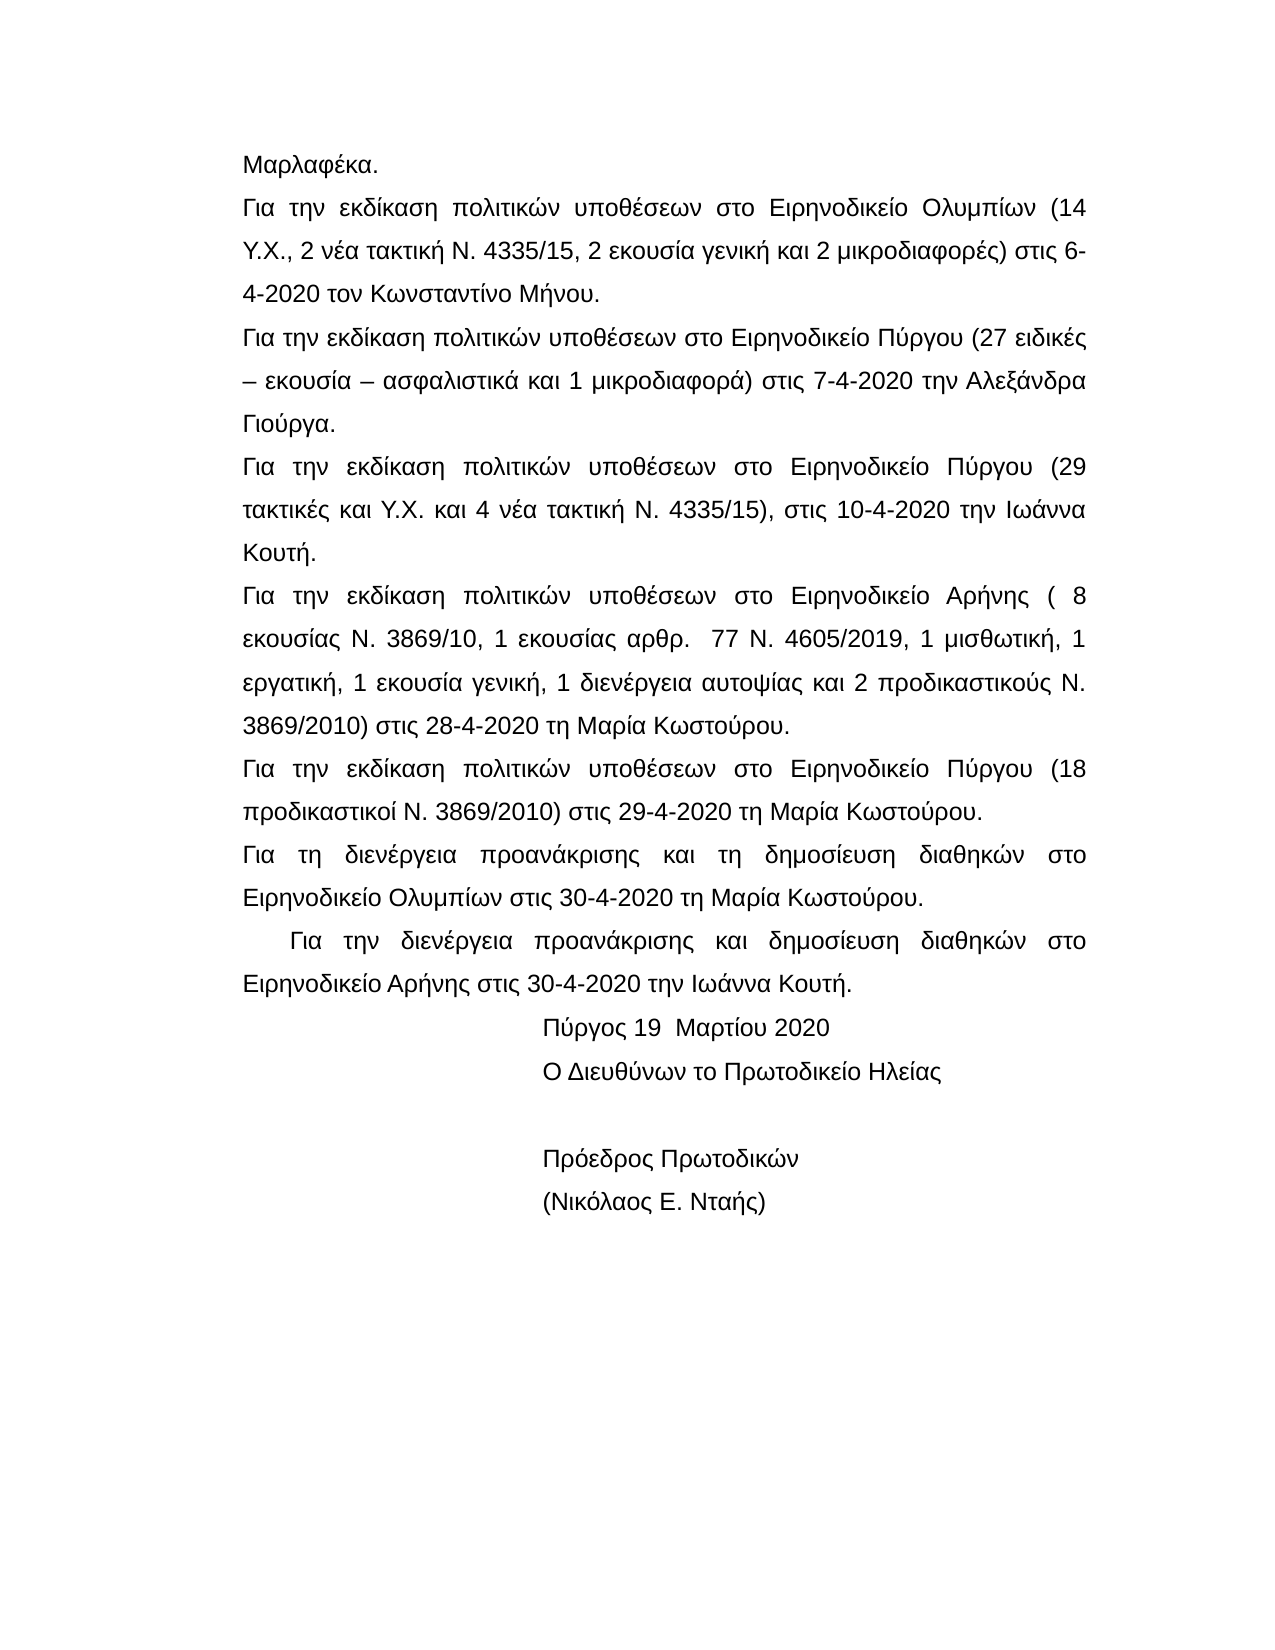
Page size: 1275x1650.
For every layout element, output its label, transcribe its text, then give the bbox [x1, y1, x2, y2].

text Ο Διευθύνων το Πρωτοδικείο Ηλείας [242, 1056, 1087, 1085]
text Για την εκδίκαση πολιτικών υποθέσεων στο Ειρηνοδικείο Πύργου (29 τακτικές και Υ.Χ. και 4 νέα τακτική Ν. 4335/15), στις 10-4-2020 την Ιωάννα Κουτή. [242, 452, 1087, 567]
text Για την εκδίκαση πολιτικών υποθέσεων στο Ειρηνοδικείο Ολυμπίων (14 Υ.Χ., 2 νέα τακτική Ν. 4335/15, 2 εκουσία γενική και 2 μικροδιαφορές) στις 6-4-2020 τον Κωνσταντίνο Μήνου. [242, 193, 1087, 308]
text Για την εκδίκαση πολιτικών υποθέσεων στο Ειρηνοδικείο Πύργου (27 ειδικές – εκουσία – ασφαλιστικά και 1 μικροδιαφορά) στις 7-4-2020 την Αλεξάνδρα Γιούργα. [242, 322, 1087, 437]
text Μαρλαφέκα. [242, 150, 1087, 179]
text Για την εκδίκαση πολιτικών υποθέσεων στο Ειρηνοδικείο Αρήνης ( 8 εκουσίας Ν. 3869/10, 1 εκουσίας αρθρ. 77 Ν. 4605/2019, 1 μισθωτική, 1 εργατική, 1 εκουσία γενική, 1 διενέργεια αυτοψίας και 2 προδικαστικούς Ν. 3869/2010) στις 28-4-2020 τη Μαρία Κωστούρου. [242, 581, 1087, 739]
text Για την εκδίκαση πολιτικών υποθέσεων στο Ειρηνοδικείο Πύργου (18 προδικαστικοί Ν. 3869/2010) στις 29-4-2020 τη Μαρία Κωστούρου. [242, 754, 1087, 826]
text Πρόεδρος Πρωτοδικών [242, 1143, 1087, 1172]
text Για την διενέργεια προανάκρισης και δημοσίευση διαθηκών στο Ειρηνοδικείο Αρήνης στις 30-4-2020 την Ιωάννα Κουτή. [242, 926, 1087, 998]
text Για τη διενέργεια προανάκρισης και τη δημοσίευση διαθηκών στο Ειρηνοδικείο Ολυμπίων στις 30-4-2020 τη Μαρία Κωστούρου. [242, 840, 1087, 912]
text (Νικόλαος Ε. Νταής) [242, 1187, 1087, 1216]
text Πύργος 19 Μαρτίου 2020 [242, 1013, 1087, 1042]
